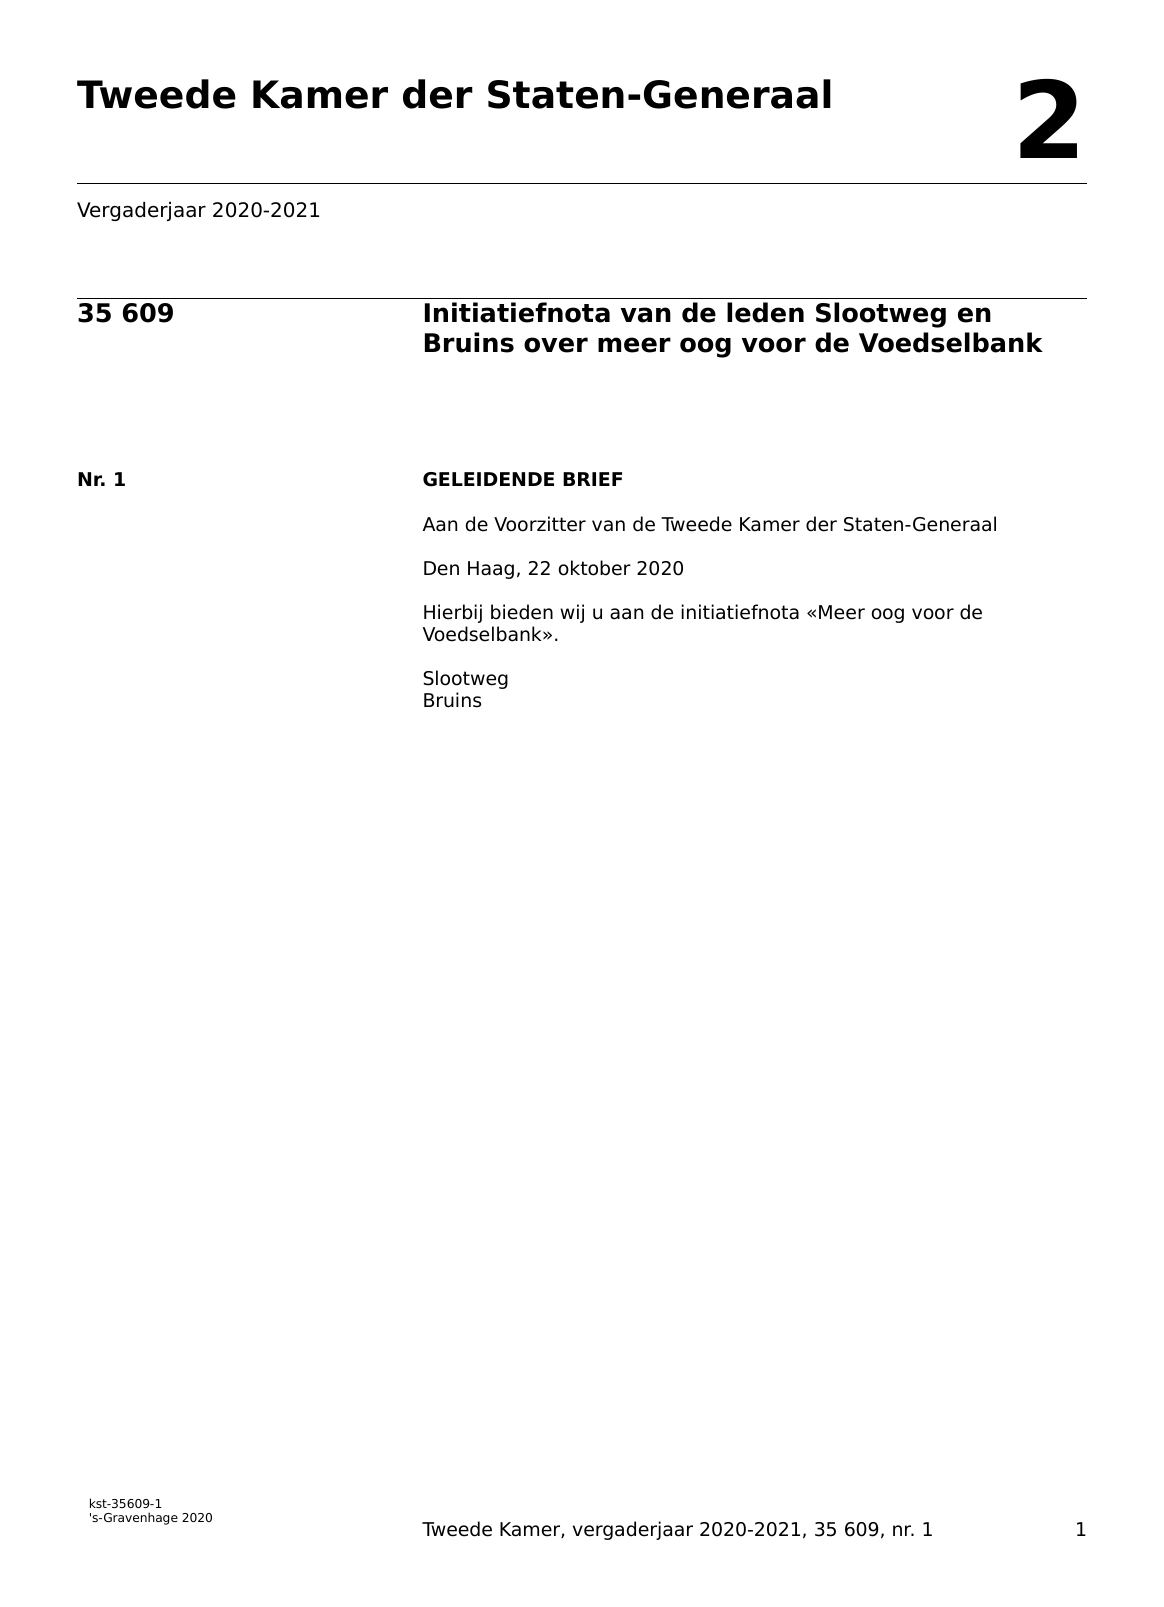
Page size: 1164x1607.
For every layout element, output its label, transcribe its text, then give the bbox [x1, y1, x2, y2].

table_header 2 [886, 59, 1087, 183]
text Slootweg [422, 668, 1087, 690]
subtitle 35 609 Initiatiefnota van de leden Slootweg en Bruins over meer oog voor de Voedselbank [77, 299, 1087, 358]
text Hierbij bieden wij u aan de initiatiefnota «Meer oog voor de Voedselbank». [422, 602, 1087, 646]
text Den Haag, 22 oktober 2020 [422, 558, 1087, 580]
subtitle Nr. 1 GELEIDENDE BRIEF [77, 469, 1087, 491]
text kst-35609-1 [88, 1497, 323, 1511]
text Bruins [422, 690, 1087, 712]
text 's-Gravenhage 2020 [88, 1511, 323, 1525]
table_cell Vergaderjaar 2020-2021 [77, 184, 1087, 298]
table_header Tweede Kamer der Staten-Generaal [77, 59, 886, 183]
text Aan de Voorzitter van de Tweede Kamer der Staten-Generaal [422, 513, 1087, 536]
